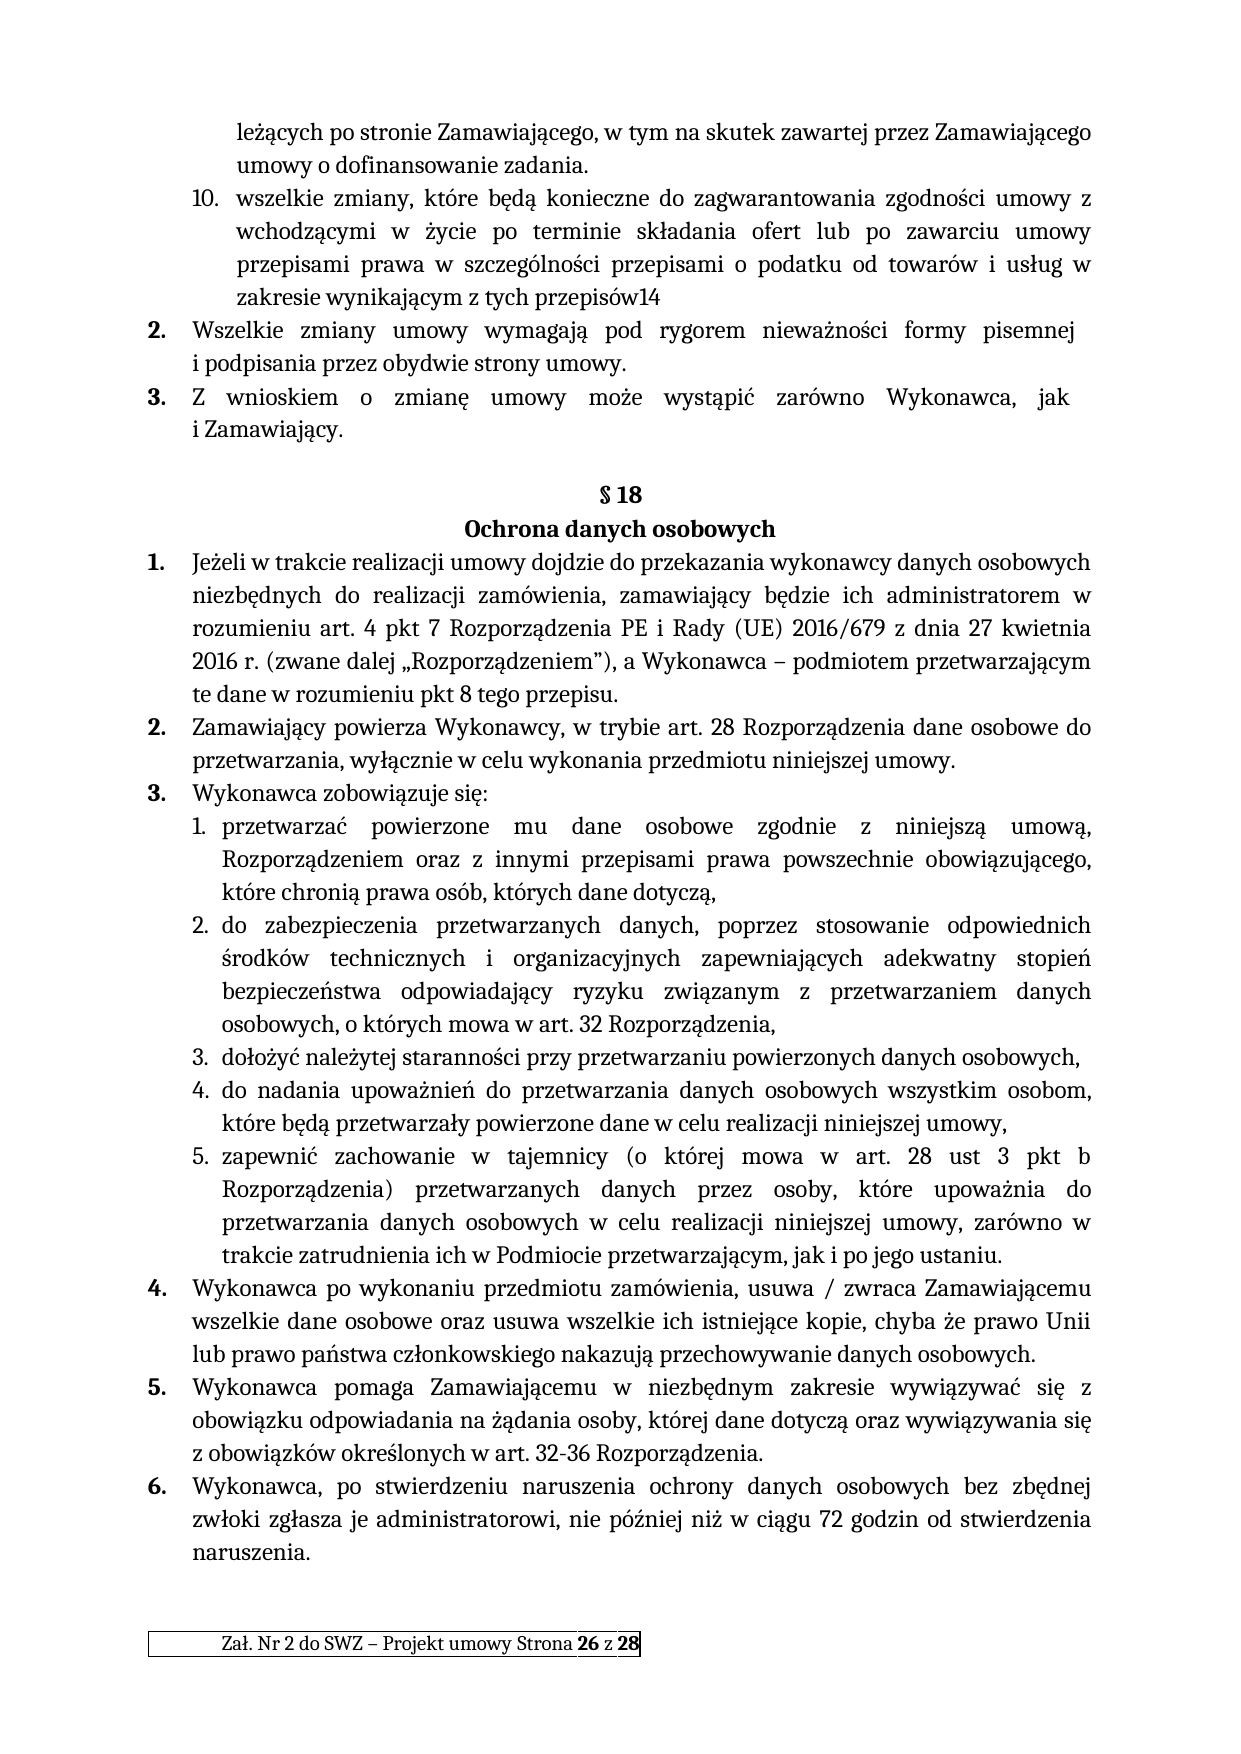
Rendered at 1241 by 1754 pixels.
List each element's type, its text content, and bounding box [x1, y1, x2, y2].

list Wykonawca, po stwierdzeniu naruszenia ochrony danych osobowych bez zbędnej zwłoki zgłasza je administratorowi, nie później niż w ciągu 72 godzin od stwierdzenia naruszenia. [148, 1472, 1092, 1567]
list Z wnioskiem o zmianę umowy może wystąpić zarówno Wykonawca, jak i Zamawiający. [148, 382, 1092, 444]
list przetwarzać powierzone mu dane osobowe zgodnie z niniejszą umową, Rozporządzeniem oraz z innymi przepisami prawa powszechnie obowiązującego, które chronią prawa osób, których dane dotyczą, [192, 812, 1092, 906]
text § 18 [148, 481, 1092, 510]
list Wszelkie zmiany umowy wymagają pod rygorem nieważności formy pisemnej i podpisania przez obydwie strony umowy. [148, 316, 1092, 378]
list zapewnić zachowanie w tajemnicy (o której mowa w art. 28 ust 3 pkt b Rozporządzenia) przetwarzanych danych przez osoby, które upoważnia do przetwarzania danych osobowych w celu realizacji niniejszej umowy, zarówno w trakcie zatrudnienia ich w Podmiocie przetwarzającym, jak i po jego ustaniu. [192, 1142, 1092, 1270]
list Wykonawca zobowiązuje się: [148, 779, 1092, 807]
list dołożyć należytej staranności przy przetwarzaniu powierzonych danych osobowych, [192, 1043, 1092, 1072]
list Wykonawca po wykonaniu przedmiotu zamówienia, usuwa / zwraca Zamawiającemu wszelkie dane osobowe oraz usuwa wszelkie ich istniejące kopie, chyba że prawo Unii lub prawo państwa członkowskiego nakazują przechowywanie danych osobowych. [148, 1274, 1092, 1369]
list Zamawiający powierza Wykonawcy, w trybie art. 28 Rozporządzenia dane osobowe do przetwarzania, wyłącznie w celu wykonania przedmiotu niniejszej umowy. [148, 713, 1092, 774]
list do nadania upoważnień do przetwarzania danych osobowych wszystkim osobom, które będą przetwarzały powierzone dane w celu realizacji niniejszej umowy, [192, 1076, 1092, 1138]
text Ochrona danych osobowych [148, 514, 1092, 543]
list Wykonawca pomaga Zamawiającemu w niezbędnym zakresie wywiązywać się z obowiązku odpowiadania na żądania osoby, której dane dotyczą oraz wywiązywania się z obowiązków określonych w art. 32-36 Rozporządzenia. [148, 1373, 1092, 1468]
list do zabezpieczenia przetwarzanych danych, poprzez stosowanie odpowiednich środków technicznych i organizacyjnych zapewniających adekwatny stopień bezpieczeństwa odpowiadający ryzyku związanym z przetwarzaniem danych osobowych, o których mowa w art. 32 Rozporządzenia, [192, 911, 1092, 1038]
list leżących po stronie Zamawiającego, w tym na skutek zawartej przez Zamawiającego umowy o dofinansowanie zadania. [192, 118, 1092, 180]
list wszelkie zmiany, które będą konieczne do zagwarantowania zgodności umowy z wchodzącymi w życie po terminie składania ofert lub po zawarciu umowy przepisami prawa w szczególności przepisami o podatku od towarów i usług w zakresie wynikającym z tych przepisów14 [192, 184, 1092, 312]
list Jeżeli w trakcie realizacji umowy dojdzie do przekazania wykonawcy danych osobowych niezbędnych do realizacji zamówienia, zamawiający będzie ich administratorem w rozumieniu art. 4 pkt 7 Rozporządzenia PE i Rady (UE) 2016/679 z dnia 27 kwietnia 2016 r. (zwane dalej „Rozporządzeniem”), a Wykonawca – podmiotem przetwarzającym te dane w rozumieniu pkt 8 tego przepisu. [148, 547, 1092, 708]
